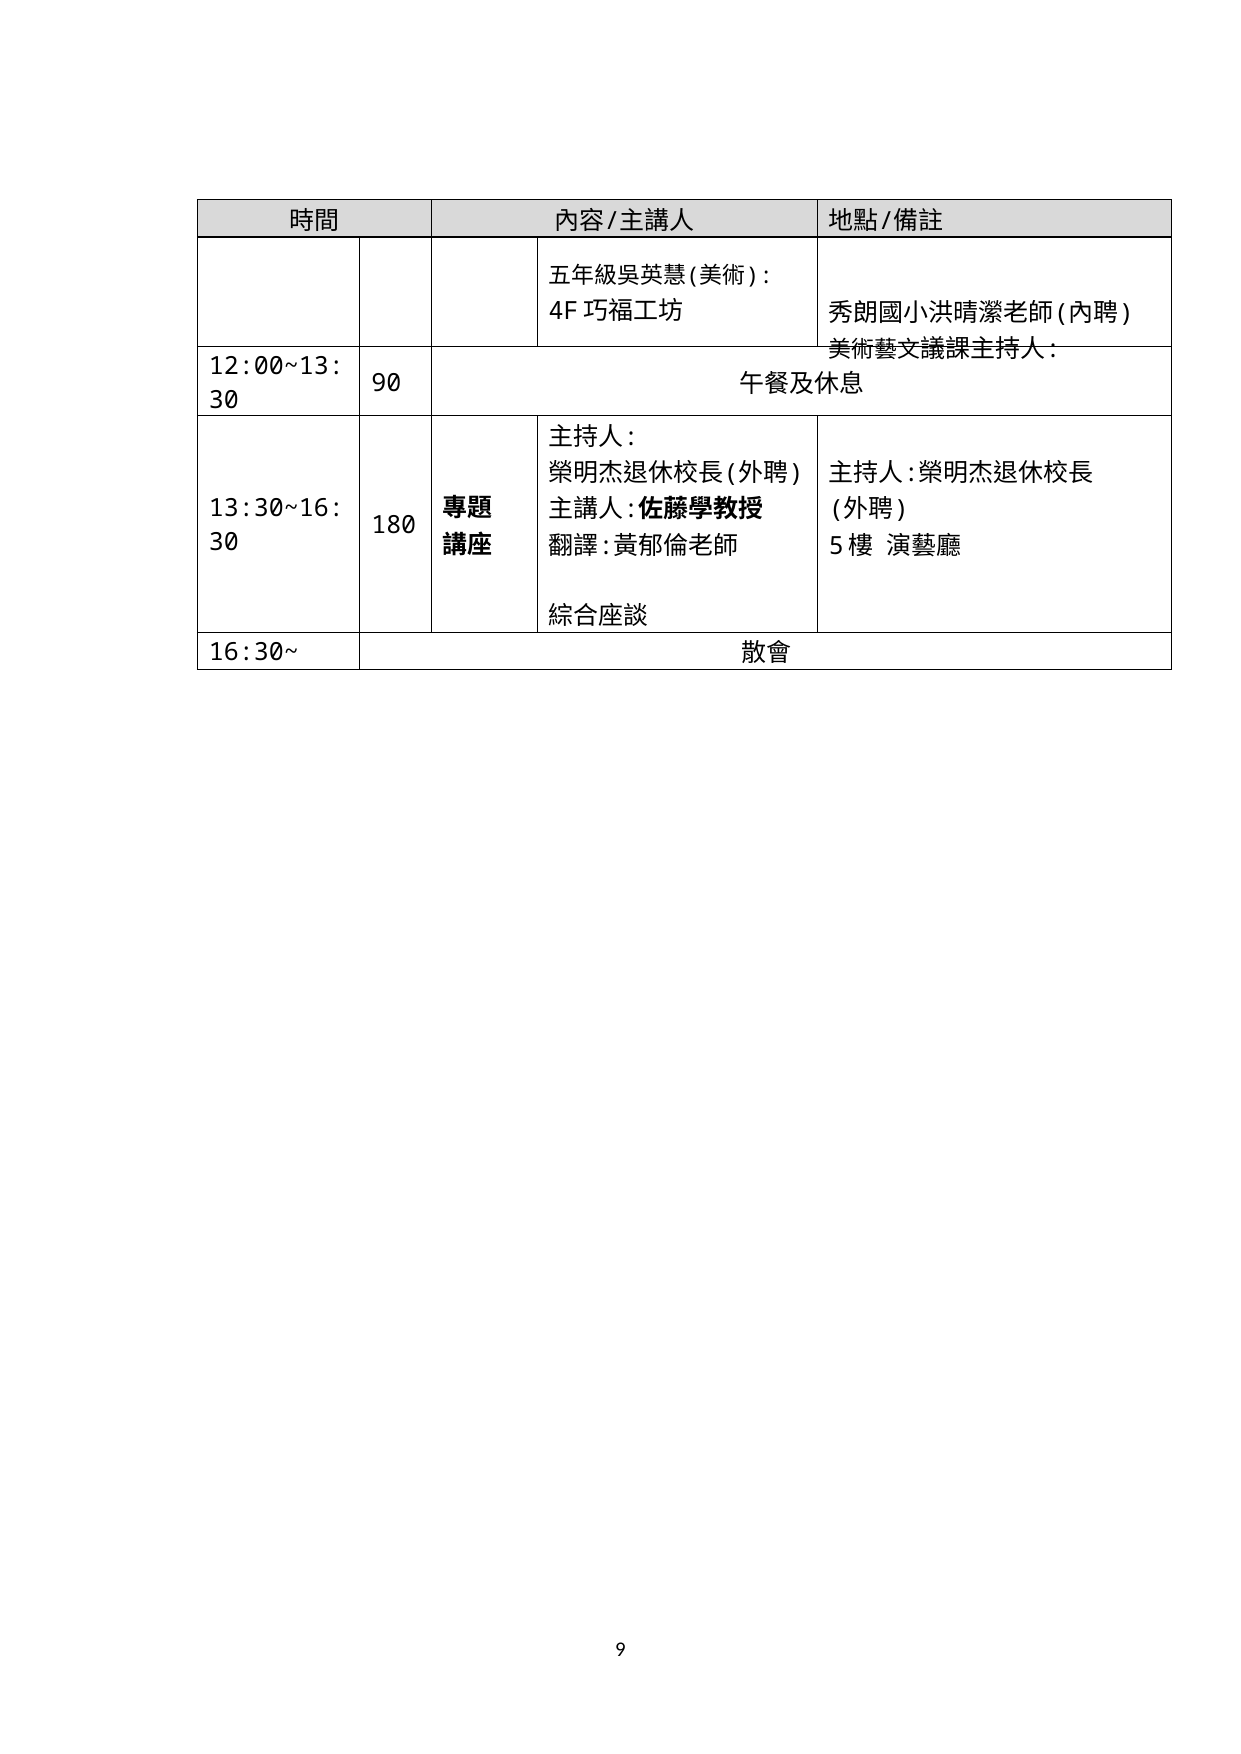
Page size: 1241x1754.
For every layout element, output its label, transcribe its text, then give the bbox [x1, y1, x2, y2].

table_cell 午餐及休息 [432, 347, 1171, 415]
table_cell 13:30~16:30 [198, 416, 359, 632]
table_header 時間 [198, 200, 431, 236]
table_cell 16:30~ [198, 633, 359, 669]
table_cell 主持人: 榮明杰退休校長(外聘) 主講人:佐藤學教授 翻譯:黃郁倫老師 綜合座談 [538, 416, 817, 632]
table_cell 主持人:榮明杰退休校長 (外聘) 5樓 演藝廳 [818, 416, 1171, 632]
table_cell 一年級議課主持人: 三峽國中姜聿安老師(內聘) 二年級議課主持人: 潘慶輝退休校長(外聘) 三年級議課主持人: 明志國小李沂婕組長(內聘) 五年級議課主持人: 劉台光退休校長(外聘) 音樂藝文議課主持人: 秀朗國小洪晴瀠老師(內聘) 美術藝文議課主持人: 漳和國中黃淮麟主任(內聘) [818, 238, 1171, 346]
table_cell 90 [360, 347, 431, 415]
table_cell 專題 講座 [432, 416, 537, 632]
table_cell [198, 238, 359, 346]
table_cell [360, 238, 431, 346]
table_cell 12:00~13:30 [198, 347, 359, 415]
table_cell [432, 238, 537, 346]
table_cell 180 [360, 416, 431, 632]
table_header 地點/備註 [818, 200, 1171, 236]
table_cell 散會 [360, 633, 1171, 669]
table_cell 五年級吳英慧(美術): 4F巧福工坊 [538, 238, 817, 346]
table_header 內容/主講人 [432, 200, 817, 236]
